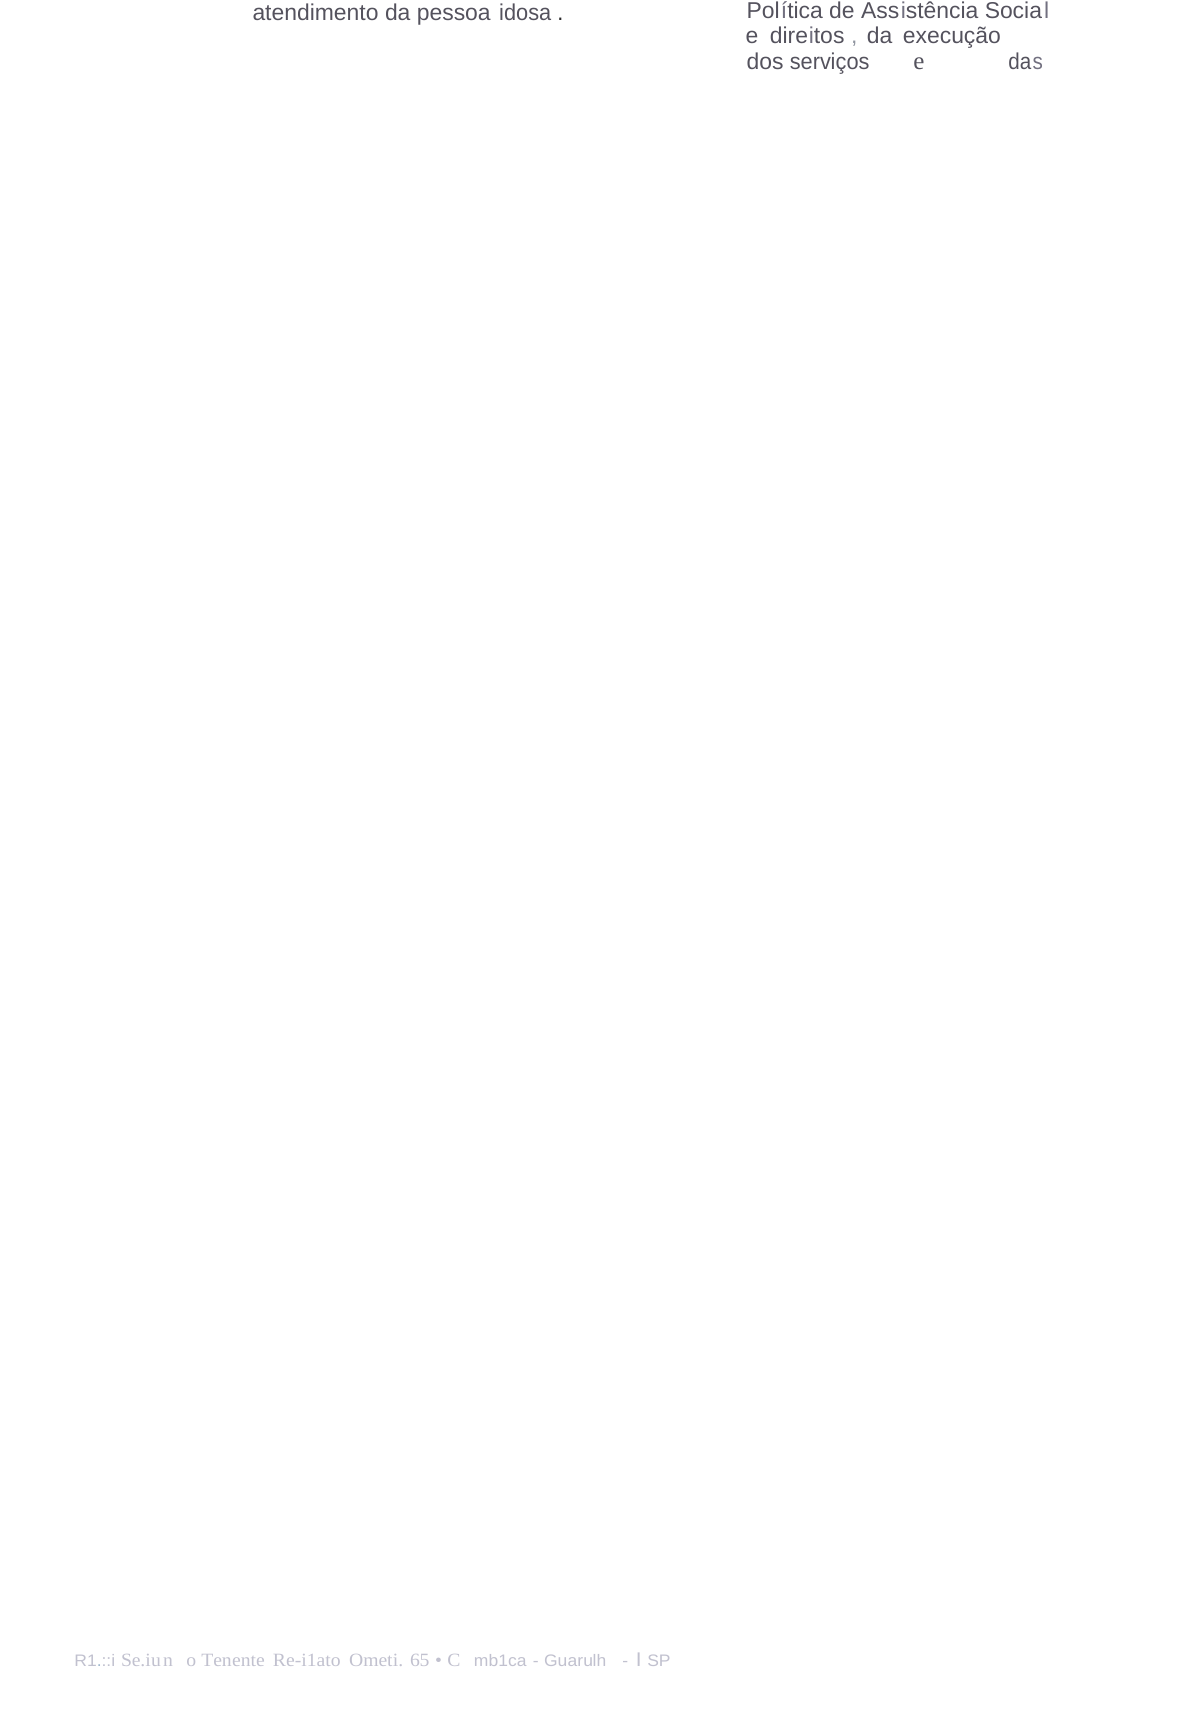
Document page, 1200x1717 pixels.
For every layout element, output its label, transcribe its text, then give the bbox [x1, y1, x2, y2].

text atendimento da pessoa idosa . [251, 0, 671, 26]
text Política de Assistência Social [745, 0, 1106, 23]
text e direitos , da execução dos serviços e das [745, 23, 1044, 75]
